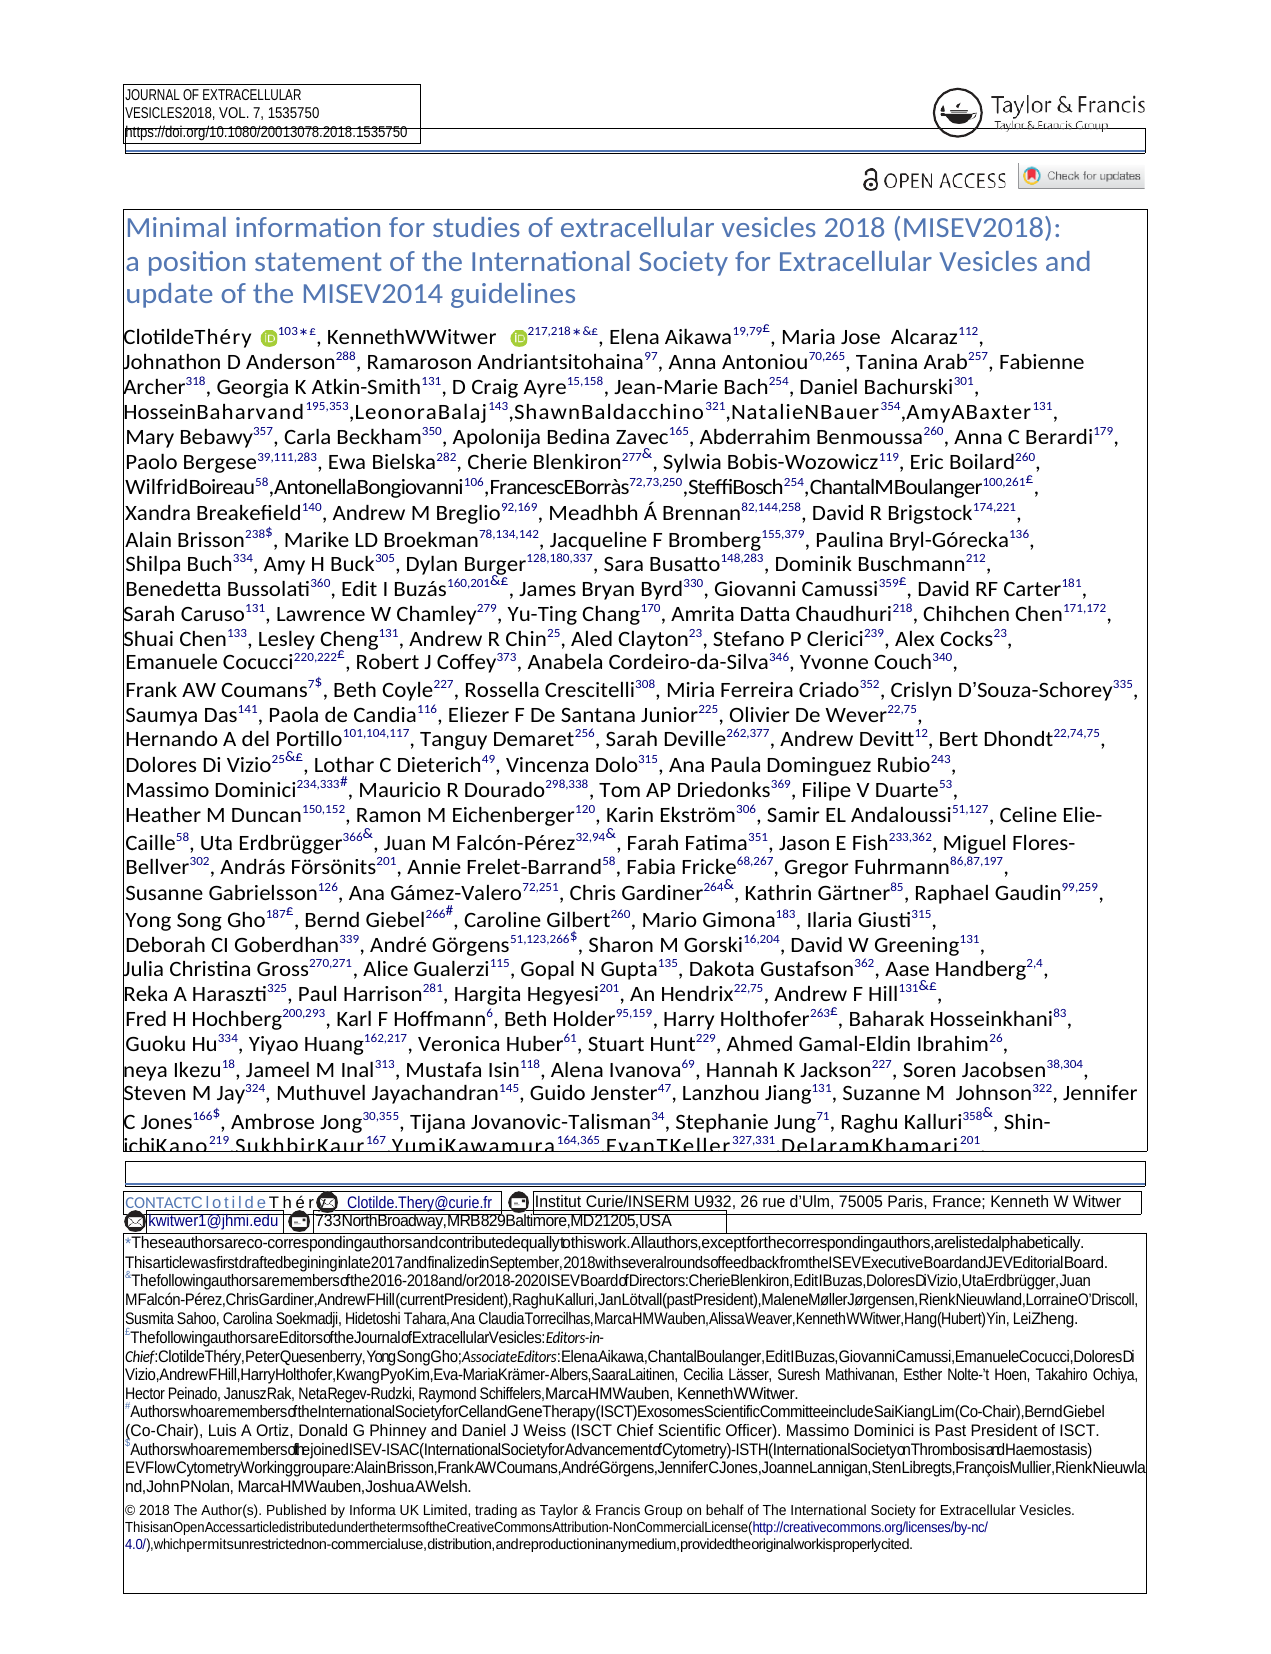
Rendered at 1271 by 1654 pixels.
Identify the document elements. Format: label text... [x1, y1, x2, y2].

picture [260, 330, 278, 347]
text 733NorthBroadway,MRB829Baltimore,MD21205,USA [315, 1211, 726, 1230]
text WilfridBoireau58,AntonellaBongiovanni106,FrancescEBorràs72,73,250,SteffiBosch254,ChantalMBoulanger100,261£, [125, 475, 1147, 500]
picture [510, 330, 528, 347]
text Guoku Hu334, Yiyao Huang162,217, Veronica Huber61, Stuart Hunt229, Ahmed Gamal-Eldin Ibrahim26, [125, 1032, 1147, 1057]
text Benedetta Bussolati360, Edit I Buzás160,201&£, James Bryan Byrd330, Giovanni Camussi359£, David RF Carter181, [125, 577, 1147, 601]
picture [288, 1210, 310, 1232]
text &Thefollowingauthorsaremembersofthe2016-2018and/or2018-2020ISEVBoardofDirectors:CherieBlenkiron,EditIBuzas,DoloresDiVizio,UtaErdbrügger,Juan [125, 1272, 1146, 1291]
text MFalcón-Pérez,ChrisGardiner,AndrewFHill(currentPresident),RaghuKalluri,JanLötvall(pastPresident),MaleneMøllerJørgensen,RienkNieuwland,LorraineO’Driscoll, Susmita Sahoo, Carolina Soekmadji, Hidetoshi Tahara,Ana ClaudiaTorrecilhas,MarcaHMWauben,AlissaWeaver,KennethWWitwer,Hang(Hubert)Yin, LeiZheng. [125, 1291, 1138, 1328]
text a position statement of the International Society for Extracellular Vesicles and update of the MISEV2014 guidelines [125, 245, 1147, 311]
text © 2018 The Author(s). Published by Informa UK Limited, trading as Taylor & Francis Group on behalf of The International Society for Extracellular Vesicles. [125, 1502, 1146, 1518]
text Deborah CI Goberdhan339, André Görgens51,123,266$, Sharon M Gorski16,204, David W Greening131, [125, 932, 1147, 957]
picture [863, 168, 878, 191]
text JOURNAL OF EXTRACELLULAR VESICLES2018, VOL. 7, 1535750 [125, 85, 394, 122]
text CONTACTClotildeThéry Clotilde.Thery@curie.fr [125, 1192, 316, 1212]
picture [939, 173, 1006, 188]
text Julia Christina Gross270,271, Alice Gualerzi115, Gopal N Gupta135, Dakota Gustafson362, Aase Handberg2,4, Reka A Haraszti325, Paul Harrison281, Hargita Hegyesi201, An Hendrix22,75, Andrew F Hill131&£, [124, 958, 1086, 1007]
text [125, 123, 420, 128]
text £ThefollowingauthorsareEditorsoftheJournalofExtracellularVesicles:Editors-in-Chief:ClotildeThéry,PeterQuesenberry,YongSongGho;AssociateEditors:ElenaAikawa,ChantalBoulanger,EditIBuzas,GiovanniCamussi,EmanueleCocucci,DoloresDiVizio,AndrewFHill,HarryHolthofer,KwangPyoKim,Eva-MariaKrämer-Albers,SaaraLaitinen, Cecilia Lässer, Suresh Mathivanan, Esther Nolte-’t Hoen, Takahiro Ochiya, Hector Peinado, JanuszRak, NetaRegev-Rudzki, Raymond Schiffelers,MarcaHMWauben, KennethWWitwer. [125, 1328, 1138, 1403]
picture [940, 102, 977, 124]
text Emanuele Cocucci220,222£, Robert J Coffey373, Anabela Cordeiro-da-Silva346, Yvonne Couch340, [125, 651, 1147, 674]
text Massimo Dominici234,333#, Mauricio R Dourado298,338, Tom AP Driedonks369, Filipe V Duarte53, [125, 778, 1147, 802]
text (Co-Chair), Luis A Ortiz, Donald G Phinney and Daniel J Weiss (ISCT Chief Scientific Officer). Massimo Dominici is Past President of ISCT. [125, 1422, 1146, 1439]
text Xandra Breakefield140, Andrew M Breglio92,169, Meadhbh Á Brennan82,144,258, David R Brigstock174,221, Alain Brisson238$, Marike LD Broekman78,134,142, Jacqueline F Bromberg155,379, Paulina Bryl-Górecka136, Shilpa Buch334, Amy H Buck305, Dylan Burger128,180,337, Sara Busatto148,283, Dominik Buschmann212, [125, 501, 1067, 577]
picture [1018, 163, 1145, 189]
picture [991, 95, 1145, 132]
text ThisisanOpenAccessarticledistributedunderthetermsoftheCreativeCommonsAttribution-NonCommercialLicense(http://creativecommons.org/licenses/by-nc/4.0/),whichpermitsunrestrictednon-commercialuse,distribution,andreproductioninanymedium,providedtheoriginalworkisproperlycited. [125, 1518, 1146, 1552]
text CONTACTClotildeThéry Clotilde.Thery@curie.fr [338, 1192, 501, 1210]
text kwitwer1@jhmi.edu [148, 1211, 283, 1230]
text ClotildeThéry 103*£, KennethWWitwer 217,218*&£, Elena Aikawa19,79£, Maria Jose Alcaraz112, Johnathon D Anderson288, Ramaroson Andriantsitohaina97, Anna Antoniou70,265, Tanina Arab257, Fabienne Archer318, Georgia K Atkin-Smith131, D Craig Ayre15,158, Jean-Marie Bach254, Daniel Bachurski301, HosseinBaharvand195,353,LeonoraBalaj143,ShawnBaldacchino321,NatalieNBauer354,AmyABaxter131, [124, 321, 1086, 425]
text Tsuneya Ikezu18, Jameel M Inal313, Mustafa Isin118, Alena Ivanova69, Hannah K Jackson227, Soren Jacobsen38,304, Steven M Jay324, Muthuvel Jayachandran145, Guido Jenster47, Lanzhou Jiang131, Suzanne M Johnson322, Jennifer C Jones166$, Ambrose Jong30,355, Tijana Jovanovic-Talisman34, Stephanie Jung71, Raghu Kalluri358&, Shin-ichiKano219,SukhbirKaur167,YumiKawamura164,365,EvanTKeller327,331,DelaramKhamari201, [124, 1058, 1138, 1151]
picture [508, 1191, 529, 1213]
text $AuthorswhoaremembersofthejoinedISEV-ISAC(InternationalSocietyforAdvancementofCytometry)-ISTH(InternationalSocietyonThrombosisandHaemostasis) [125, 1439, 1146, 1459]
text Sarah Caruso131, Lawrence W Chamley279, Yu-Ting Chang170, Amrita Datta Chaudhuri218, Chihchen Chen171,172, Shuai Chen133, Lesley Cheng131, Andrew R Chin25, Aled Clayton23, Stefano P Clerici239, Alex Cocks23, [124, 602, 1147, 651]
text Thisarticlewasfirstdraftedbegininginlate2017andfinalizedinSeptember,2018withseveralroundsoffeedbackfromtheISEVExecutiveBoardandJEVEditorialBoard. [125, 1253, 1146, 1272]
text Minimal information for studies of extracellular vesicles 2018 (MISEV2018): [125, 210, 1147, 244]
text Susanne Gabrielsson126, Ana Gámez-Valero72,251, Chris Gardiner264&, Kathrin Gärtner85, Raphael Gaudin99,259, Yong Song Gho187£, Bernd Giebel266#, Caroline Gilbert260, Mario Gimona183, Ilaria Giusti315, [125, 880, 1147, 932]
text Frank AW Coumans7$, Beth Coyle227, Rossella Crescitelli308, Miria Ferreira Criado352, Crislyn D’Souza-Schorey335, Saumya Das141, Paola de Candia116, Eliezer F De Santana Junior225, Olivier De Wever22,75, [125, 674, 1147, 728]
picture [884, 173, 932, 188]
text Hernando A del Portillo101,104,117, Tanguy Demaret256, Sarah Deville262,377, Andrew Devitt12, Bert Dhondt22,74,75, Dolores Di Vizio25&£, Lothar C Dieterich49, Vincenza Dolo315, Ana Paula Dominguez Rubio243, [125, 729, 1147, 778]
text EVFlowCytometryWorkinggroupare:AlainBrisson,FrankAWCoumans,AndréGörgens,JenniferCJones,JoanneLannigan,StenLibregts,FrançoisMullier,RienkNieuwland,JohnPNolan, MarcaHMWauben,JoshuaAWelsh. [125, 1459, 1146, 1496]
text Mary Bebawy357, Carla Beckham350, Apolonija Bedina Zavec165, Abderrahim Benmoussa260, Anna C Berardi179, Paolo Bergese39,111,283, Ewa Bielska282, Cherie Blenkiron277&, Sylwia Bobis-Wozowicz119, Eric Boilard260, [125, 426, 1147, 475]
picture [316, 1191, 338, 1213]
text Fred H Hochberg200,293, Karl F Hoffmann6, Beth Holder95,159, Harry Holthofer263£, Baharak Hosseinkhani83, [125, 1007, 1147, 1032]
text *Theseauthorsareco-correspondingauthorsandcontributedequallytothiswork.Allauthors,exceptforthecorrespondingauthors,arelistedalphabetically. [125, 1234, 1146, 1253]
text Institut Curie/INSERM U932, 26 rue d’Ulm, 75005 Paris, France; Kenneth W Witwer [534, 1192, 1141, 1211]
text #AuthorswhoaremembersoftheInternationalSocietyforCellandGeneTherapy(ISCT)ExosomesScientificCommitteeincludeSaiKiangLim(Co-Chair),BerndGiebel [125, 1403, 1146, 1422]
text https://doi.org/10.1080/20013078.2018.1535750 [126, 129, 420, 141]
picture [124, 1210, 146, 1232]
text Heather M Duncan150,152, Ramon M Eichenberger120, Karin Ekström306, Samir EL Andaloussi51,127, Celine Elie- Caille58, Uta Erdbrügger366&, Juan M Falcón-Pérez32,94&, Farah Fatima351, Jason E Fish233,362, Miguel Flores- Bellver302, András Försönits201, Annie Frelet-Barrand58, Fabia Fricke68,267, Gregor Fuhrmann86,87,197, [125, 804, 1147, 880]
